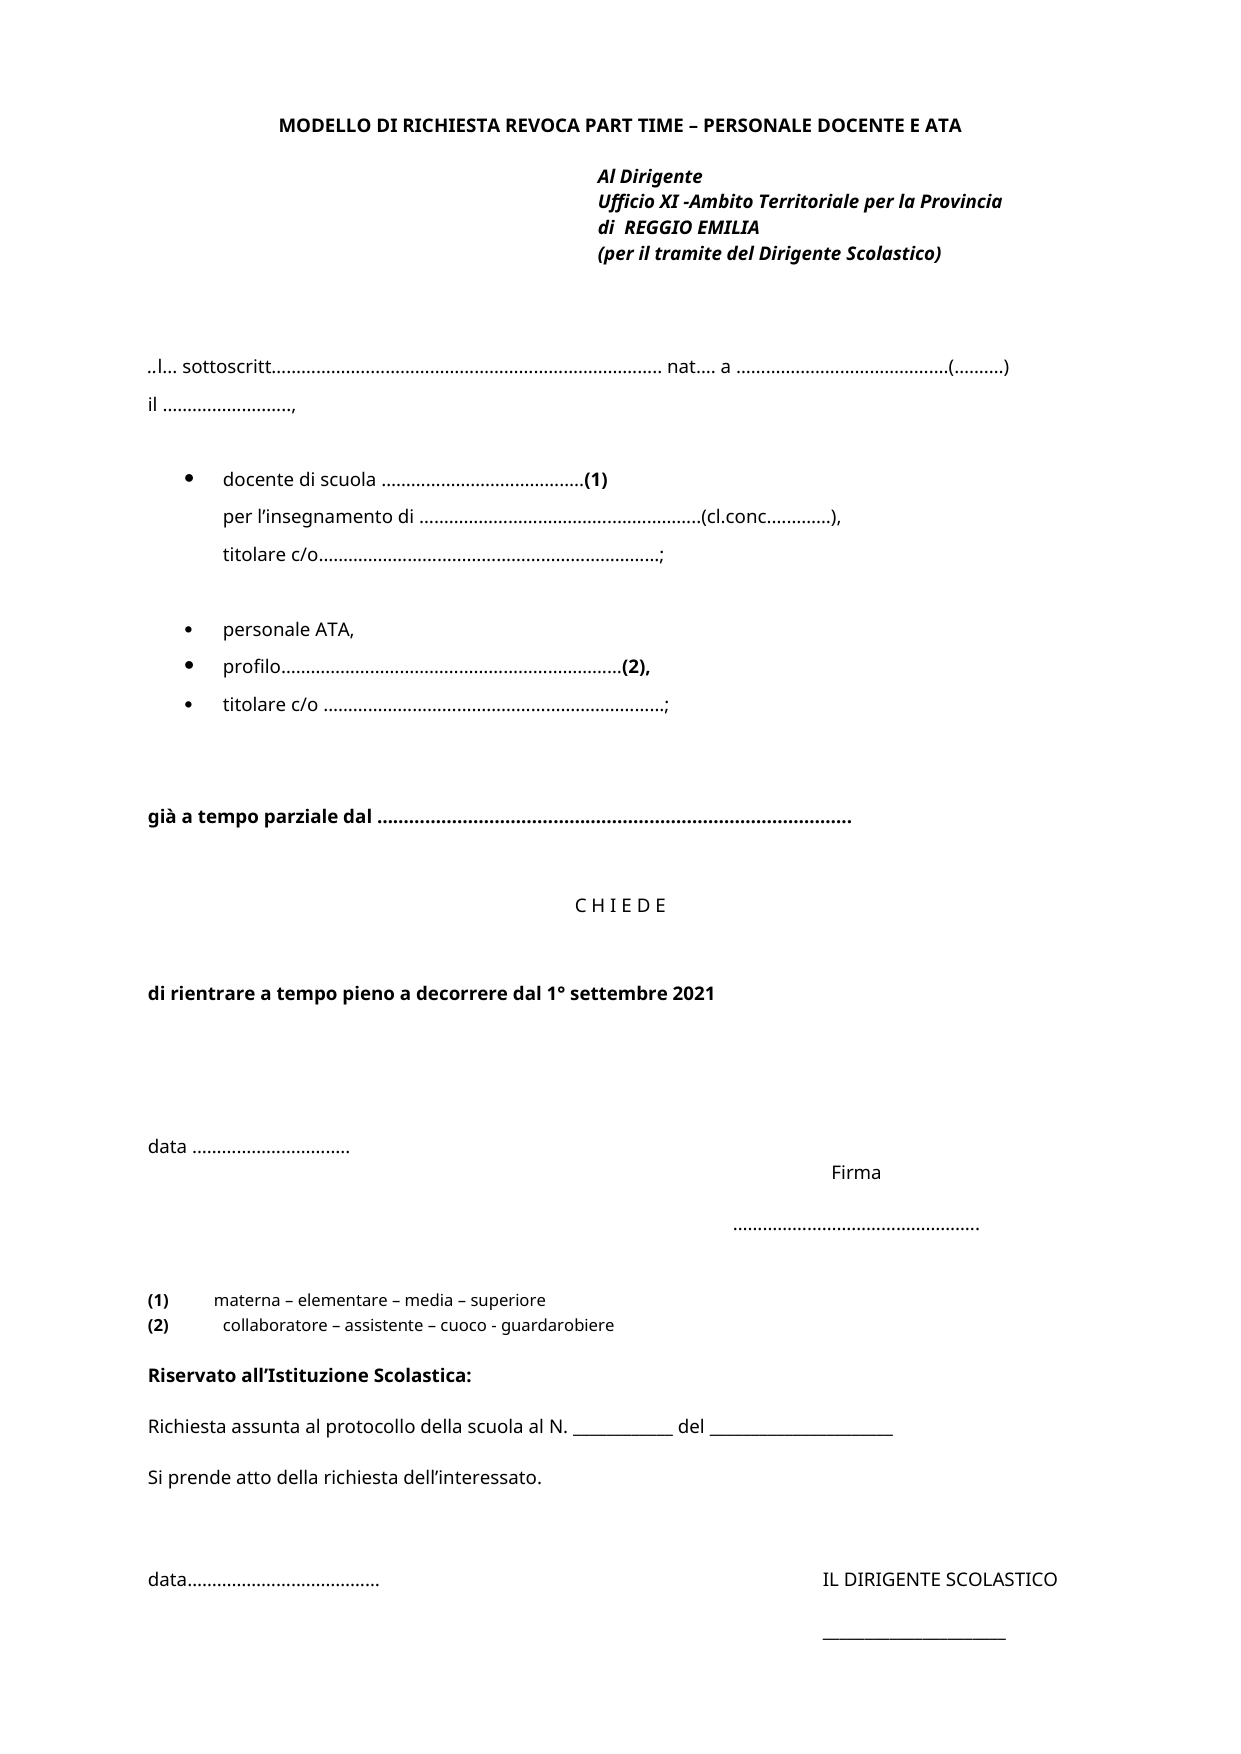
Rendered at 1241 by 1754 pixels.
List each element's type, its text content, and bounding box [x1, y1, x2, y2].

text già a tempo parziale dal …………………………………………………………………………….. [148, 792, 1092, 829]
text data………………………………… IL DIRIGENTE SCOLASTICO [148, 1566, 1092, 1592]
text di REGGIO EMILIA [155, 214, 1092, 240]
text il ……….………..….., [148, 379, 1092, 417]
text Firma [148, 1159, 1092, 1184]
list collaboratore – assistente – cuoco - guardarobiere [148, 1312, 1092, 1337]
text C H I E D E [148, 892, 1092, 917]
text Si prende atto della richiesta dell’interessato. [148, 1464, 1092, 1490]
text ..l... sottoscritt………………..………………………………………………….. nat…. a …………………………………….(…….…) [148, 342, 1092, 379]
text di rientrare a tempo pieno a decorrere dal 1° settembre 2021 [148, 980, 1092, 1006]
text Al Dirigente [155, 163, 1092, 189]
text titolare c/o……………………………………………………………; [223, 529, 1092, 567]
text Riservato all’Istituzione Scolastica: [148, 1362, 1092, 1388]
list personale ATA, [185, 604, 1092, 642]
text ______________________ [148, 1617, 1092, 1643]
list docente di scuola …………………………………..(1) [185, 454, 1092, 492]
list titolare c/o ……………………………………………………………; [185, 679, 1092, 717]
list profilo……………………………………………………………(2), [185, 642, 1092, 679]
text Ufficio XI -Ambito Territoriale per la Provincia [155, 189, 1092, 214]
text Richiesta assunta al protocollo della scuola al N. ____________ del ______________________ [148, 1413, 1092, 1439]
text data ………………………….. [148, 1133, 1092, 1159]
text MODELLO DI RICHIESTA REVOCA PART TIME – PERSONALE DOCENTE E ATA [148, 112, 1092, 138]
text (per il tramite del Dirigente Scolastico) [148, 240, 1092, 265]
text ………………………………………….. [148, 1210, 1092, 1236]
text per l’insegnamento di ………………………………....……………..(cl.conc.…………), [223, 492, 1092, 529]
list materna – elementare – media – superiore [148, 1287, 1092, 1312]
